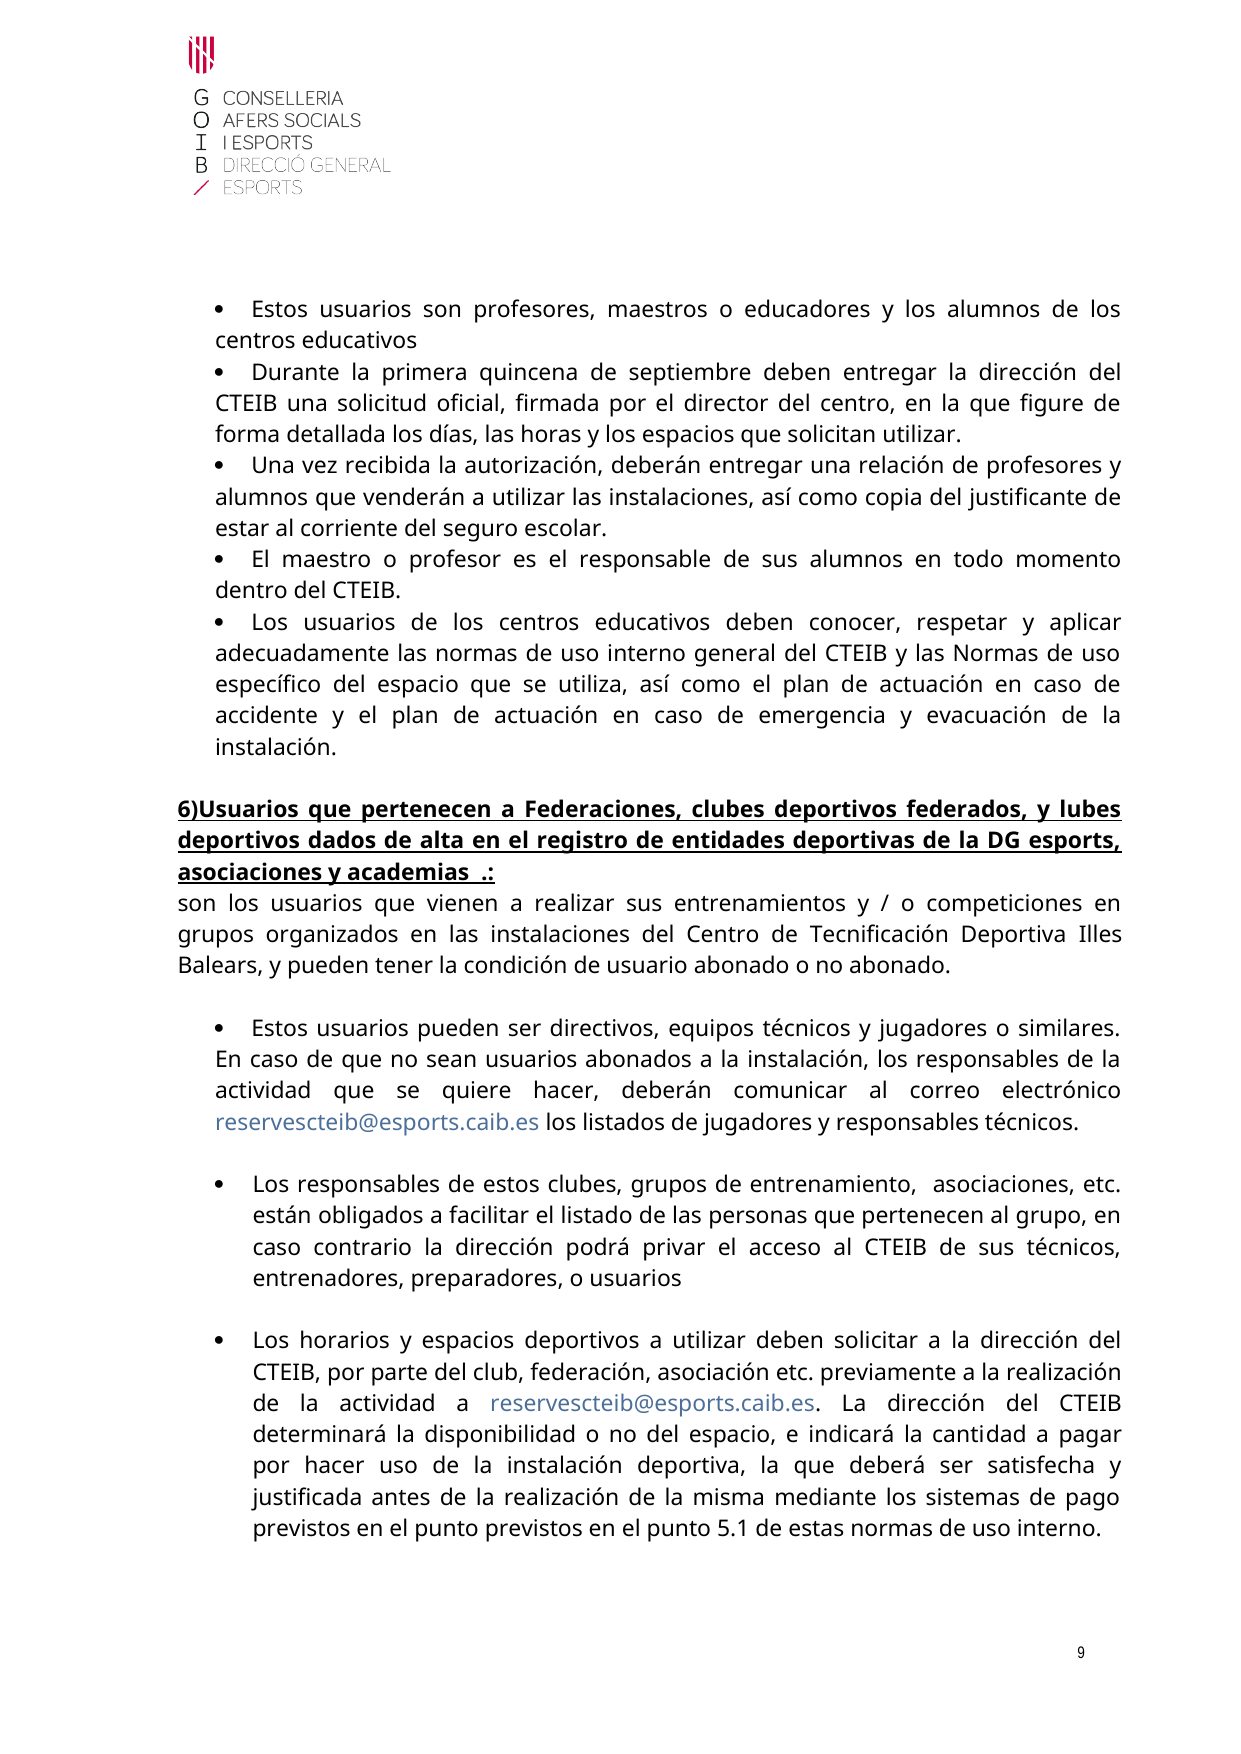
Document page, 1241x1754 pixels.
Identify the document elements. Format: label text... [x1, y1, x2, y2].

list Una vez recibida la autorización, deberán entregar una relación de profesores y alumnos que venderán a utilizar las instalaciones, así como copia del justificante de estar al corriente del seguro escolar. [215, 449, 1122, 543]
list Estos usuarios pueden ser directivos, equipos técnicos y jugadores o similares. En caso de que no sean usuarios abonados a la instalación, los responsables de la actividad que se quiere hacer, deberán comunicar al correo electrónico reservescteib@esports.caib.es los listados de jugadores y responsables técnicos. [215, 1012, 1122, 1137]
text asociaciones y academias .: [177, 852, 1122, 887]
list Durante la primera quincena de septiembre deben entregar la dirección del CTEIB una solicitud oficial, firmada por el director del centro, en la que figure de forma detallada los días, las horas y los espacios que solicitan utilizar. [215, 356, 1122, 449]
list Los responsables de estos clubes, grupos de entrenamiento, asociaciones, etc. están obligados a facilitar el listado de las personas que pertenecen al grupo, en caso contrario la dirección podrá privar el acceso al CTEIB de sus técnicos, entrenadores, preparadores, o usuarios [215, 1168, 1122, 1293]
picture [174, 24, 407, 211]
text son los usuarios que vienen a realizar sus entrenamientos y / o competiciones en grupos organizados en las instalaciones del Centro de Tecnificación Deportiva Illes Balears, y pueden tener la condición de usuario abonado o no abonado. [177, 887, 1122, 981]
list Los horarios y espacios deportivos a utilizar deben solicitar a la dirección del CTEIB, por parte del club, federación, asociación etc. previamente a la realización de la actividad a reservescteib@esports.caib.es. La dirección del CTEIB determinará la disponibilidad o no del espacio, e indicará la cantidad a pagar por hacer uso de la instalación deportiva, la que deberá ser satisfecha y justificada antes de la realización de la misma mediante los sistemas de pago previstos en el punto previstos en el punto 5.1 de estas normas de uso interno. [215, 1324, 1122, 1543]
list Estos usuarios son profesores, maestros o educadores y los alumnos de los centros educativos [215, 293, 1122, 356]
list Los usuarios de los centros educativos deben conocer, respetar y aplicar adecuadamente las normas de uso interno general del CTEIB y las Normas de uso específico del espacio que se utiliza, así como el plan de actuación en caso de accidente y el plan de actuación en caso de emergencia y evacuación de la instalación. [215, 606, 1122, 762]
list El maestro o profesor es el responsable de sus alumnos en todo momento dentro del CTEIB. [215, 543, 1122, 606]
text deportivos dados de alta en el registro de entidades deportivas de la DG esports, [177, 821, 1122, 851]
text 6)Usuarios que pertenecen a Federaciones, clubes deportivos federados, y lubes [177, 793, 1122, 820]
